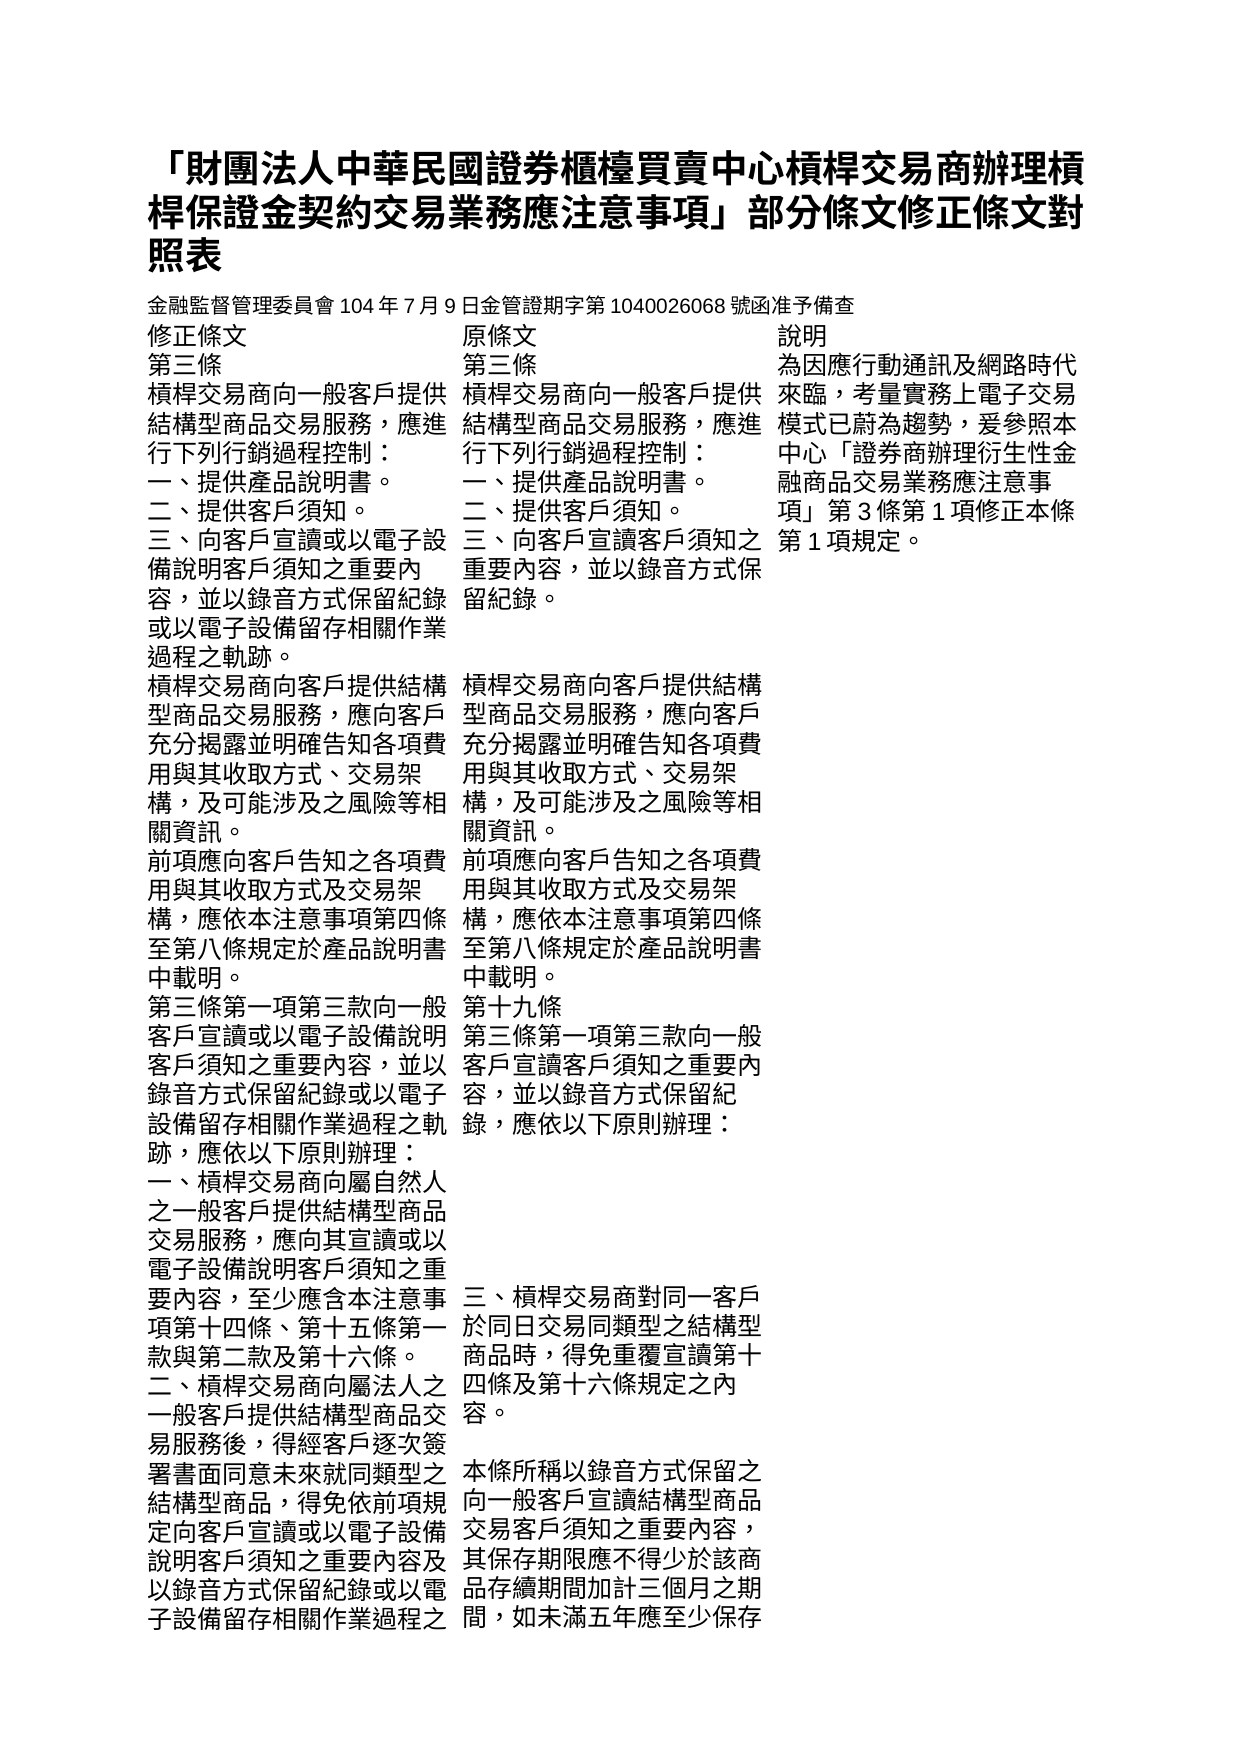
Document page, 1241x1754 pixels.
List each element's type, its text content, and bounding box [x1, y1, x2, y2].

table_header 修正條文 [148, 322, 463, 351]
table_cell 第十九條 第三條第一項第三款向一般客戶宣讀或以電子設備說明客戶須知之重要內容，並以錄音方式保留紀錄或以電子設備留存相關作業過程之軌跡，應依以下原則辦理： 一、槓桿交易商向屬自然人之一般客戶提供結構型商品交易服務，應向其宣讀或以電子設備說明客戶須知之重要內容，至少應含本注意事項第十四條、第十五條第一款與第二款及第十六條。 二、槓桿交易商向屬法人之一般客戶提供結構型商品交易服務後，得經客戶逐次簽署書面同意未來就同類型之結構型商品，得免依前項規定向客戶宣讀或以電子設備說明客戶須知之重要內容及以錄音方式保留紀錄或以電子設備留存相關作業過程之軌跡。 三、槓桿交易商對同一客戶於同日交易同類型之結構型商品時，得免重覆宣讀或以電子設備說明第十四條及第十六條規定之內容。 本條所稱以錄音方式保留紀錄或以電子設備留存相關作業過程之軌跡者，其保存期限應不得少於該商品存續期間加計三個月之期間，如未滿五年應至少保存五年以上。但發生金融消費爭議時，應保存至該爭議終結為止。 槓桿交易商於前項保存期限內應配合客戶要求，提供前項錄音紀錄，並得向客戶收取單筆紀錄不超過新臺幣100元之費用。 [148, 993, 463, 1635]
text 「財團法人中華民國證券櫃檯買賣中心槓桿交易商辦理槓桿保證金契約交易業務應注意事項」部分條文修正條文對照表 [148, 148, 1092, 279]
table_cell [778, 993, 1092, 1635]
table_cell 為因應行動通訊及網路時代來臨，考量實務上電子交易模式已蔚為趨勢，爰參照本中心「證券商辦理衍生性金融商品交易業務應注意事項」第3條第1項修正本條第1項規定。 [778, 351, 1092, 993]
table_cell 第三條 槓桿交易商向一般客戶提供結構型商品交易服務，應進行下列行銷過程控制： 一、提供產品說明書。 二、提供客戶須知。 三、向客戶宣讀或以電子設備說明客戶須知之重要內容，並以錄音方式保留紀錄或以電子設備留存相關作業過程之軌跡。 槓桿交易商向客戶提供結構型商品交易服務，應向客戶充分揭露並明確告知各項費用與其收取方式、交易架構，及可能涉及之風險等相關資訊。 前項應向客戶告知之各項費用與其收取方式及交易架構，應依本注意事項第四條至第八條規定於產品說明書中載明。 [148, 351, 463, 993]
table_cell 第三條 槓桿交易商向一般客戶提供結構型商品交易服務，應進行下列行銷過程控制： 一、提供產品說明書。 二、提供客戶須知。 三、向客戶宣讀客戶須知之重要內容，並以錄音方式保留紀錄。 槓桿交易商向客戶提供結構型商品交易服務，應向客戶充分揭露並明確告知各項費用與其收取方式、交易架構，及可能涉及之風險等相關資訊。 前項應向客戶告知之各項費用與其收取方式及交易架構，應依本注意事項第四條至第八條規定於產品說明書中載明。 [463, 351, 777, 993]
table_header 原條文 [463, 322, 777, 351]
table_cell 第十九條 第三條第一項第三款向一般客戶宣讀客戶須知之重要內容，並以錄音方式保留紀錄，應依以下原則辦理： 三、槓桿交易商對同一客戶於同日交易同類型之結構型商品時，得免重覆宣讀第十四條及第十六條規定之內容。 本條所稱以錄音方式保留之向一般客戶宣讀結構型商品交易客戶須知之重要內容，其保存期限應不得少於該商品存續期間加計三個月之期間，如未滿五年應至少保存 [463, 993, 777, 1635]
text 金融監督管理委員會104年7月9日金管證期字第1040026068號函准予備查 [148, 279, 1092, 322]
table_header 說明 [778, 322, 1092, 351]
